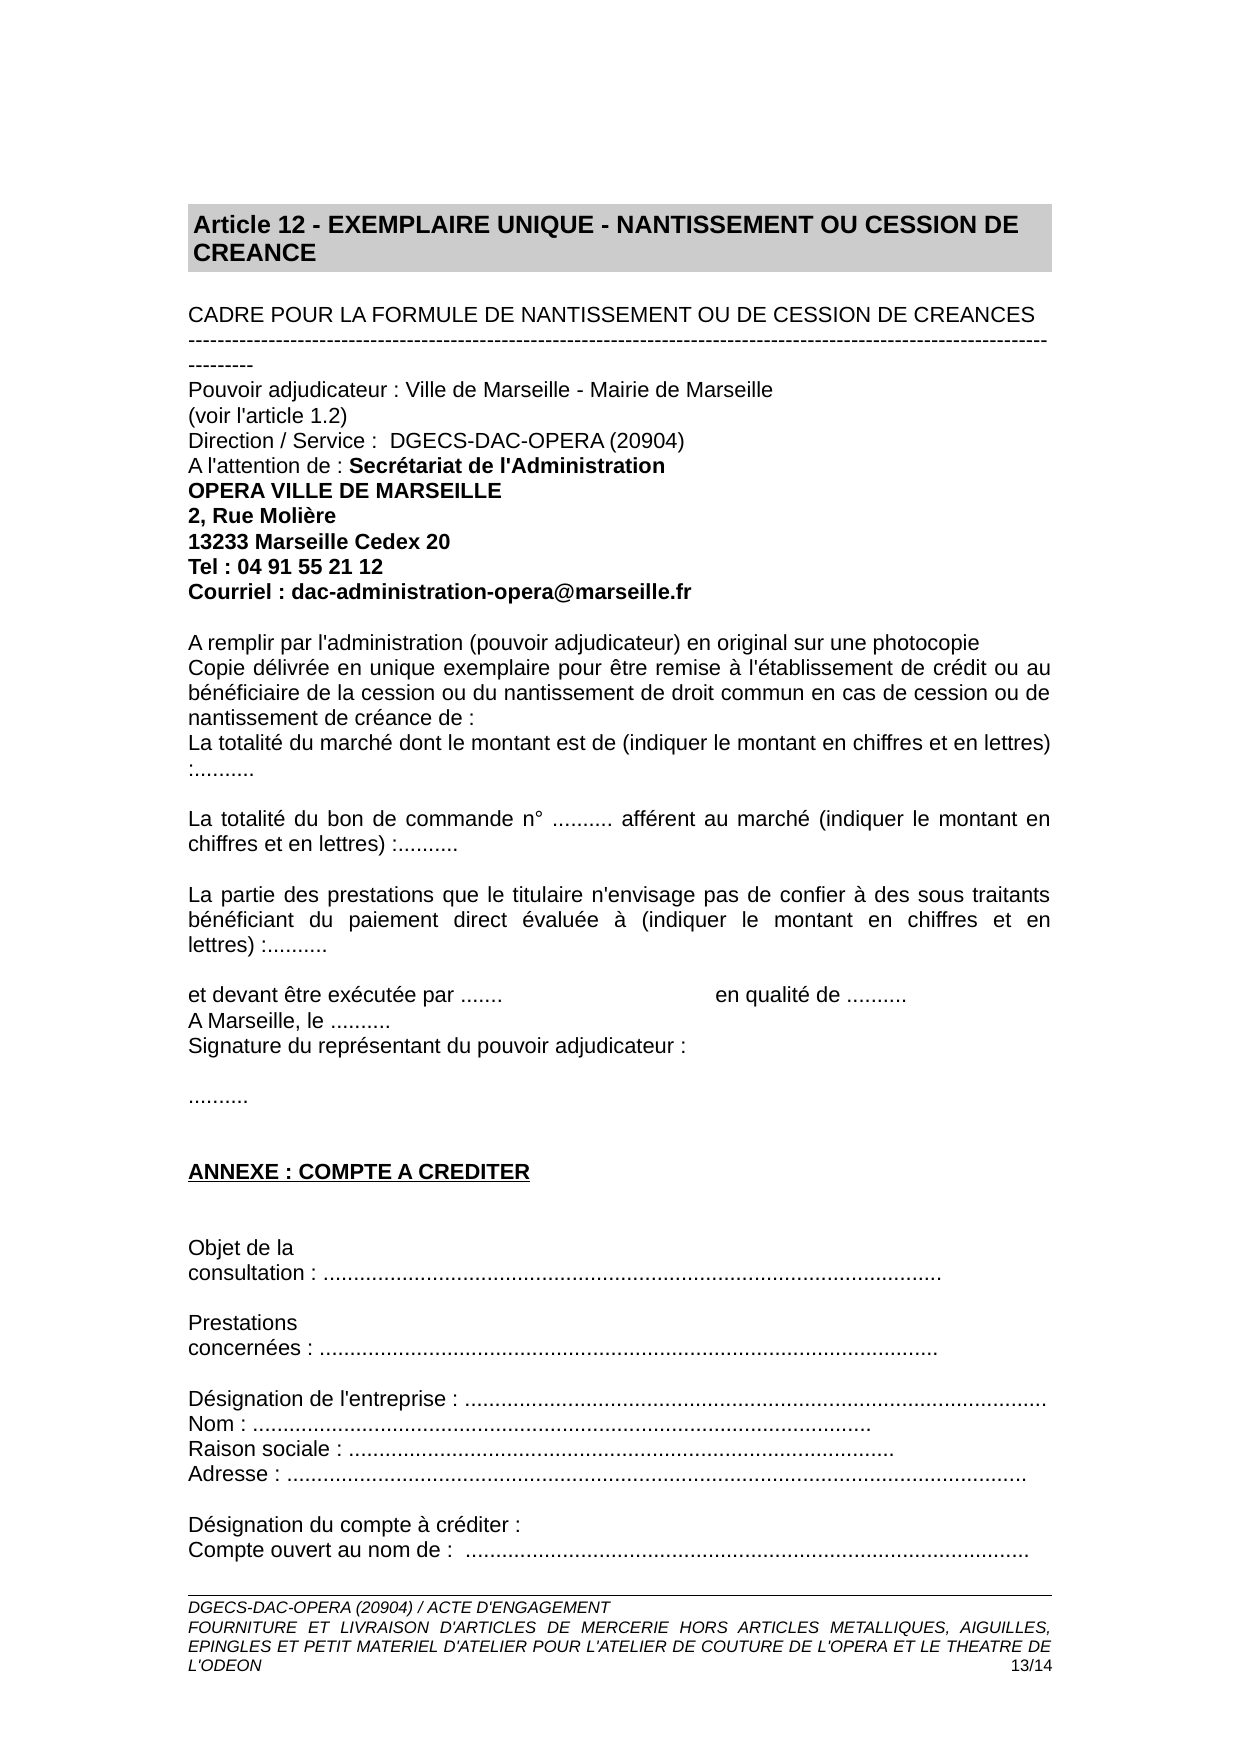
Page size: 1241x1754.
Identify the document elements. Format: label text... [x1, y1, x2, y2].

text Pouvoir adjudicateur : Ville de Marseille - Mairie de Marseille [188, 377, 1052, 403]
text Raison sociale : .......................................................................................... [188, 1436, 1052, 1461]
text La partie des prestations que le titulaire n'envisage pas de confier à des sous traitants bénéficiant du paiement direct évaluée à (indiquer le montant en chiffres et en lettres) :.......... [188, 882, 1052, 957]
text 2, Rue Molière [188, 503, 1052, 529]
text .......... [188, 1083, 1052, 1108]
text La totalité du bon de commande n° .......... afférent au marché (indiquer le montant en chiffres et en lettres) :.......... [188, 806, 1052, 856]
text Adresse : .......................................................................................................................... [188, 1461, 1052, 1487]
subtitle EXEMPLAIRE UNIQUE - NANTISSEMENT OU CESSION DE CREANCE [190, 207, 1050, 270]
text Prestations concernées : ...................................................................................................... [188, 1310, 1052, 1361]
text OPERA VILLE DE MARSEILLE [188, 478, 1052, 503]
text Objet de la consultation : ...................................................................................................... [188, 1234, 1052, 1285]
text ANNEXE : COMPTE A CREDITER [188, 1159, 1052, 1184]
text ------------------------------------------------------------------------------------------------------------------------------- [188, 327, 1052, 377]
text Désignation du compte à créditer : [188, 1512, 1052, 1537]
text Compte ouvert au nom de : ............................................................................................. [188, 1537, 1052, 1562]
text et devant être exécutée par ....... en qualité de .......... [188, 982, 1052, 1008]
text Tel : 04 91 55 21 12 [188, 554, 1052, 579]
text CADRE POUR LA FORMULE DE NANTISSEMENT OU DE CESSION DE CREANCES [188, 302, 1052, 327]
text A Marseille, le .......... [188, 1008, 1052, 1033]
text (voir l'article 1.2) [188, 403, 1052, 428]
text Nom : ...................................................................................................... [188, 1411, 1052, 1436]
text Direction / Service : DGECS-DAC-OPERA (20904) [188, 428, 1052, 453]
text Désignation de l'entreprise : ................................................................................................ [188, 1386, 1052, 1411]
text Signature du représentant du pouvoir adjudicateur : [188, 1033, 1052, 1058]
text A remplir par l'administration (pouvoir adjudicateur) en original sur une photocopie [188, 629, 1052, 655]
text A l'attention de : Secrétariat de l'Administration [188, 453, 1052, 478]
text Copie délivrée en unique exemplaire pour être remise à l'établissement de crédit ou au bénéficiaire de la cession ou du nantissement de droit commun en cas de cession ou de nantissement de créance de : [188, 655, 1052, 730]
text La totalité du marché dont le montant est de (indiquer le montant en chiffres et en lettres) :.......... [188, 730, 1052, 781]
text 13233 Marseille Cedex 20 [188, 529, 1052, 554]
text Courriel : dac-administration-opera@marseille.fr [188, 579, 1052, 604]
